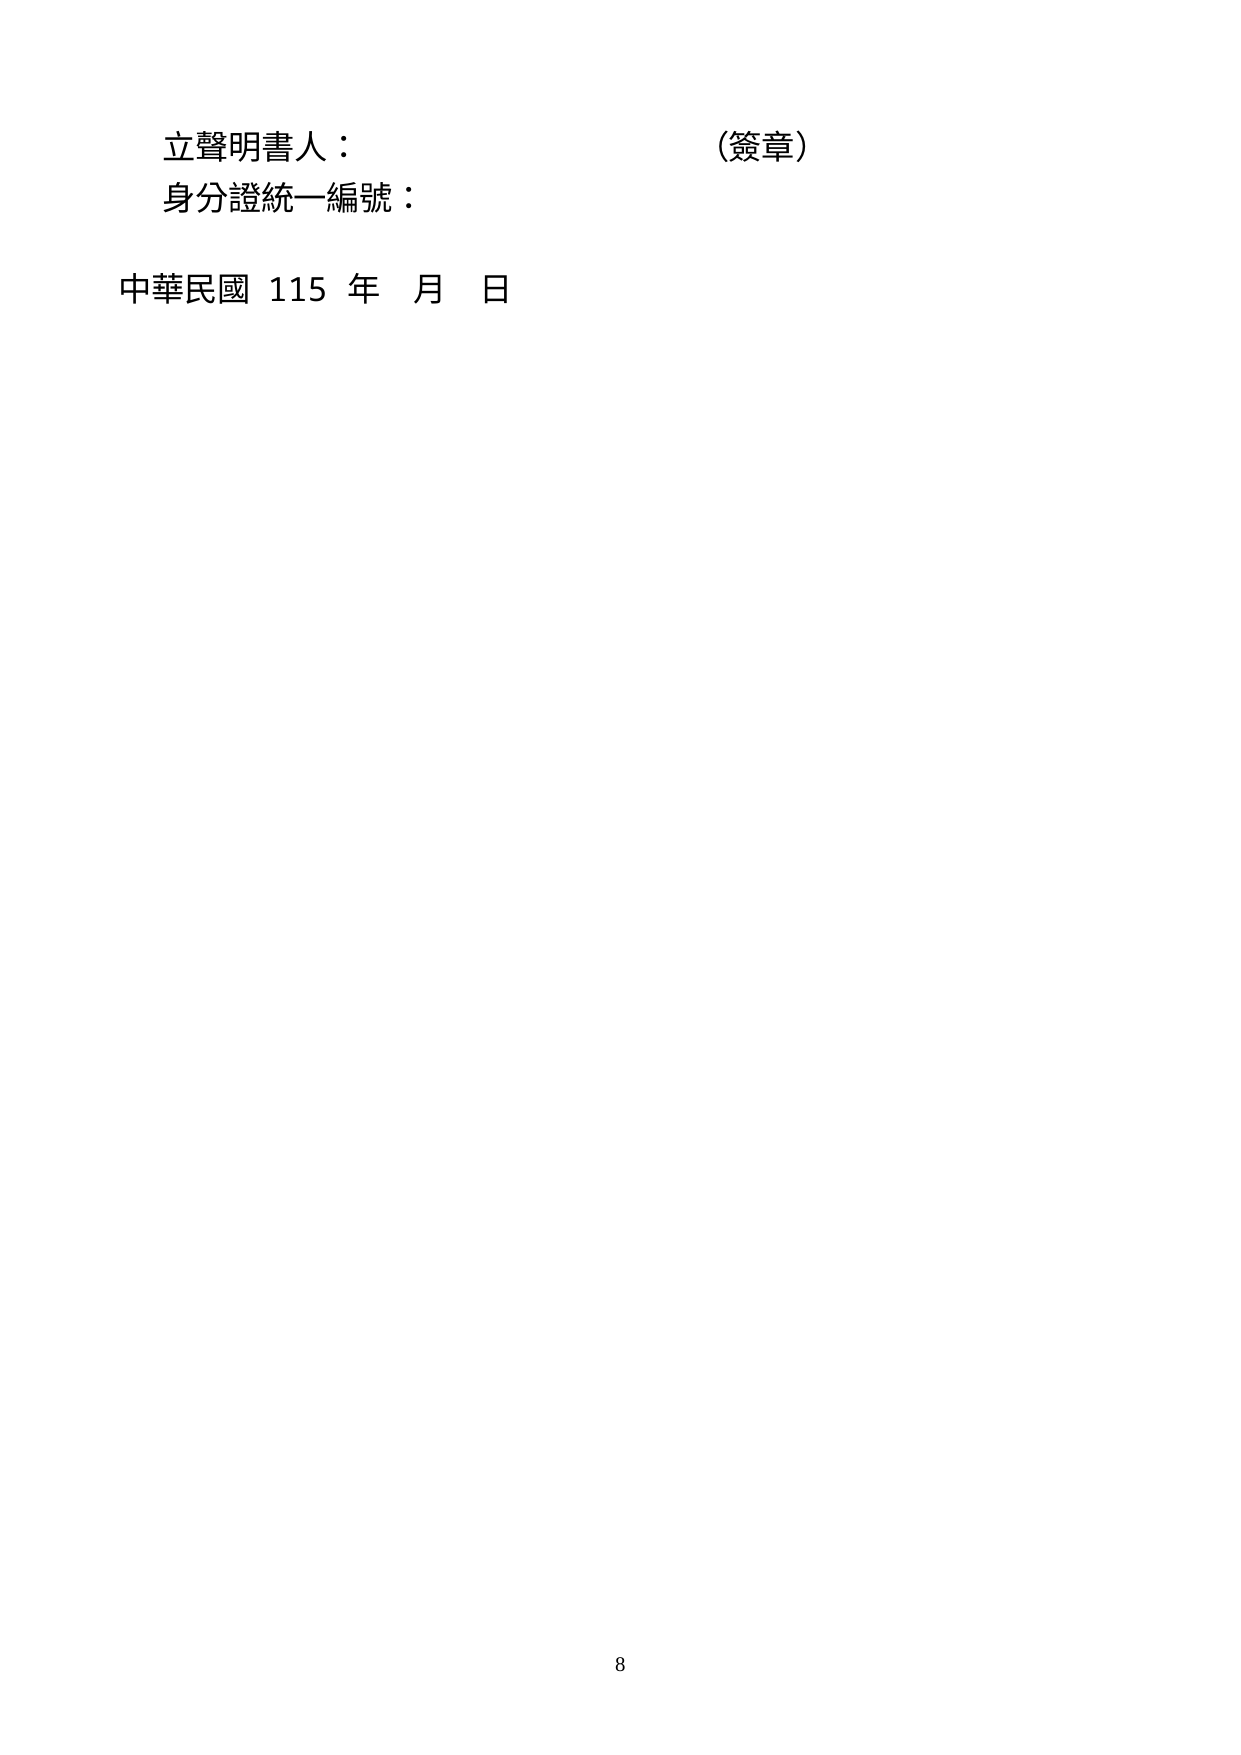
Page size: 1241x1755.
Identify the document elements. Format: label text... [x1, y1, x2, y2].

text 身分證統一編號： [162, 172, 1159, 220]
text 中華民國 115 年 月 日 [118, 263, 1159, 311]
text 立聲明書人： （簽章） [162, 120, 1159, 169]
